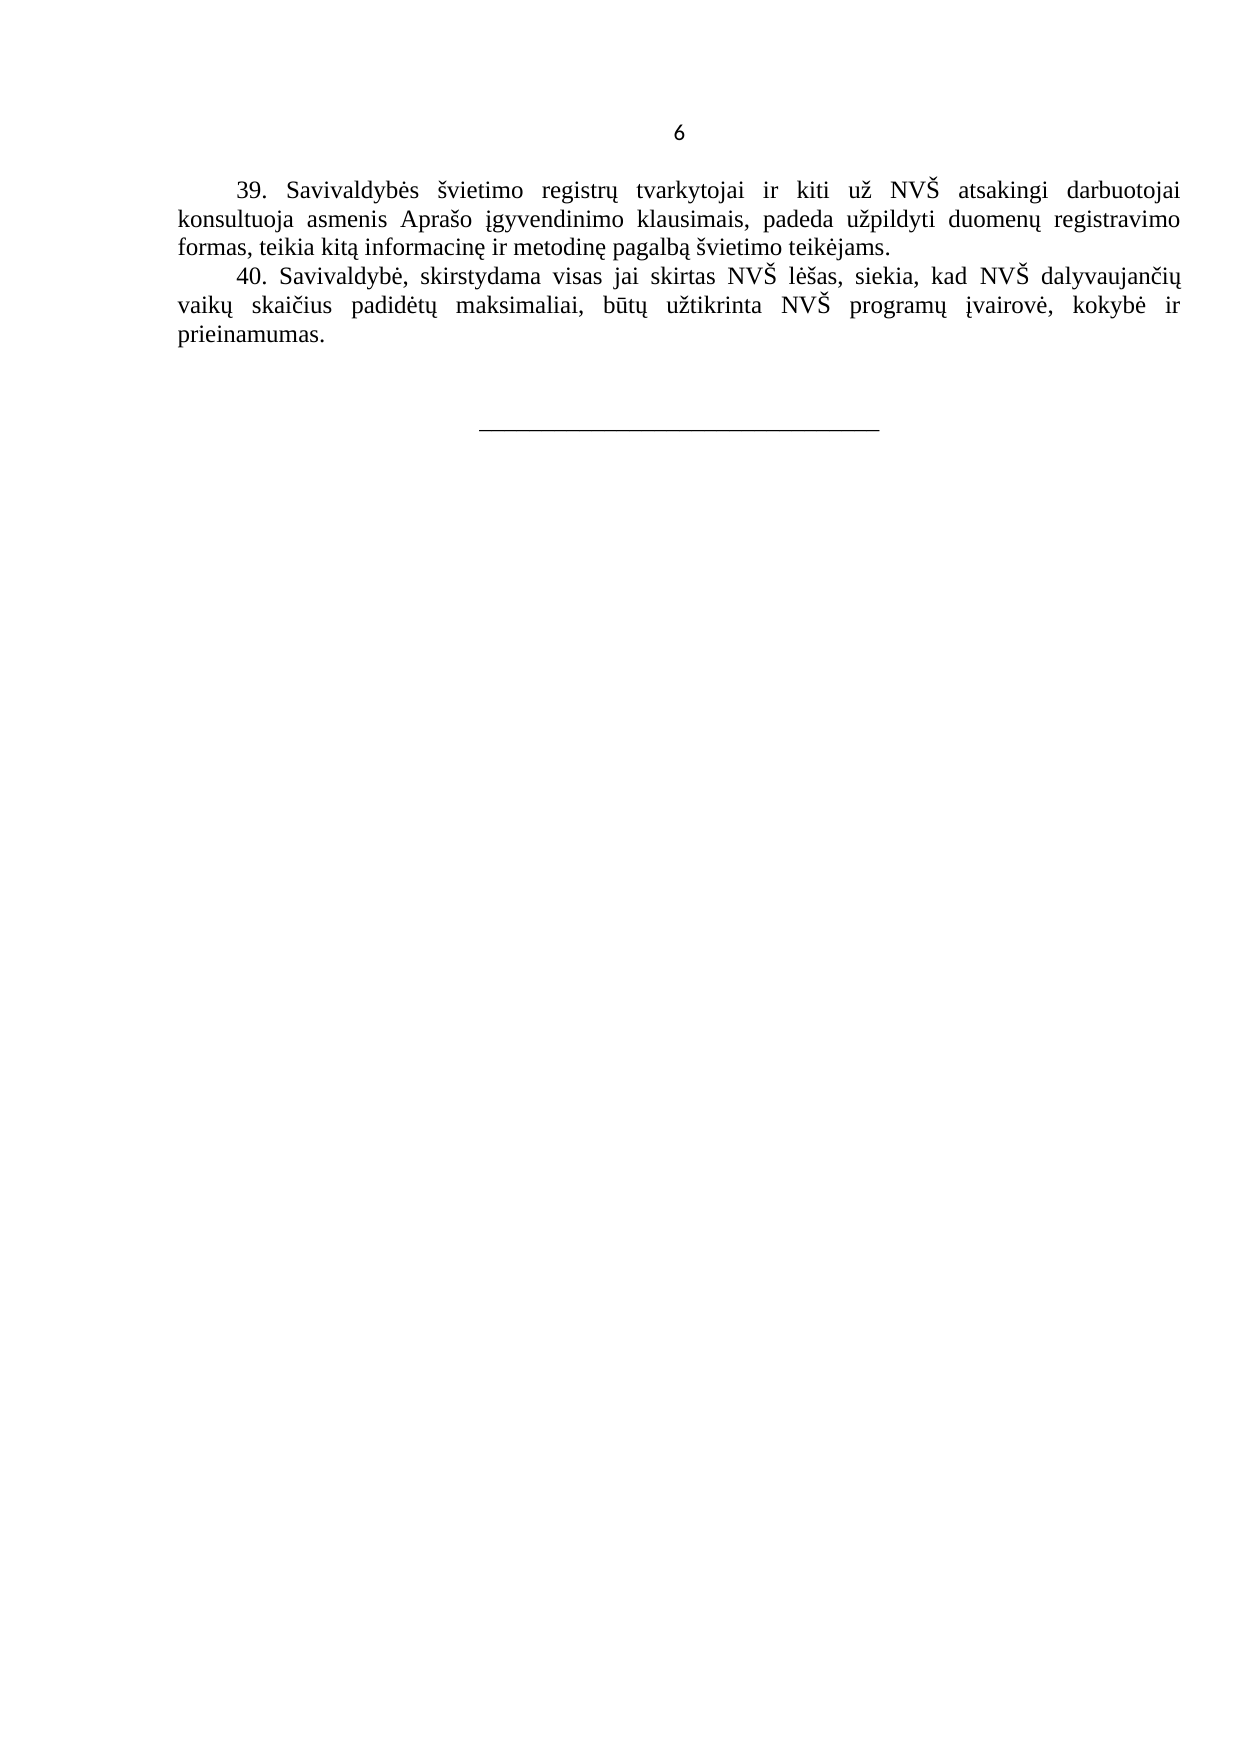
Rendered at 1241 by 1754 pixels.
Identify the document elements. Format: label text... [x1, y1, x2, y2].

text 39. Savivaldybės švietimo registrų tvarkytojai ir kiti už NVŠ atsakingi darbuotojai konsultuoja asmenis Aprašo įgyvendinimo klausimais, padeda užpildyti duomenų registravimo formas, teikia kitą informacinę ir metodinę pagalbą švietimo teikėjams. [177, 175, 1181, 261]
text ________________________________ [177, 405, 1181, 434]
text 40. Savivaldybė, skirstydama visas jai skirtas NVŠ lėšas, siekia, kad NVŠ dalyvaujančių vaikų skaičius padidėtų maksimaliai, būtų užtikrinta NVŠ programų įvairovė, kokybė ir prieinamumas. [177, 261, 1181, 347]
